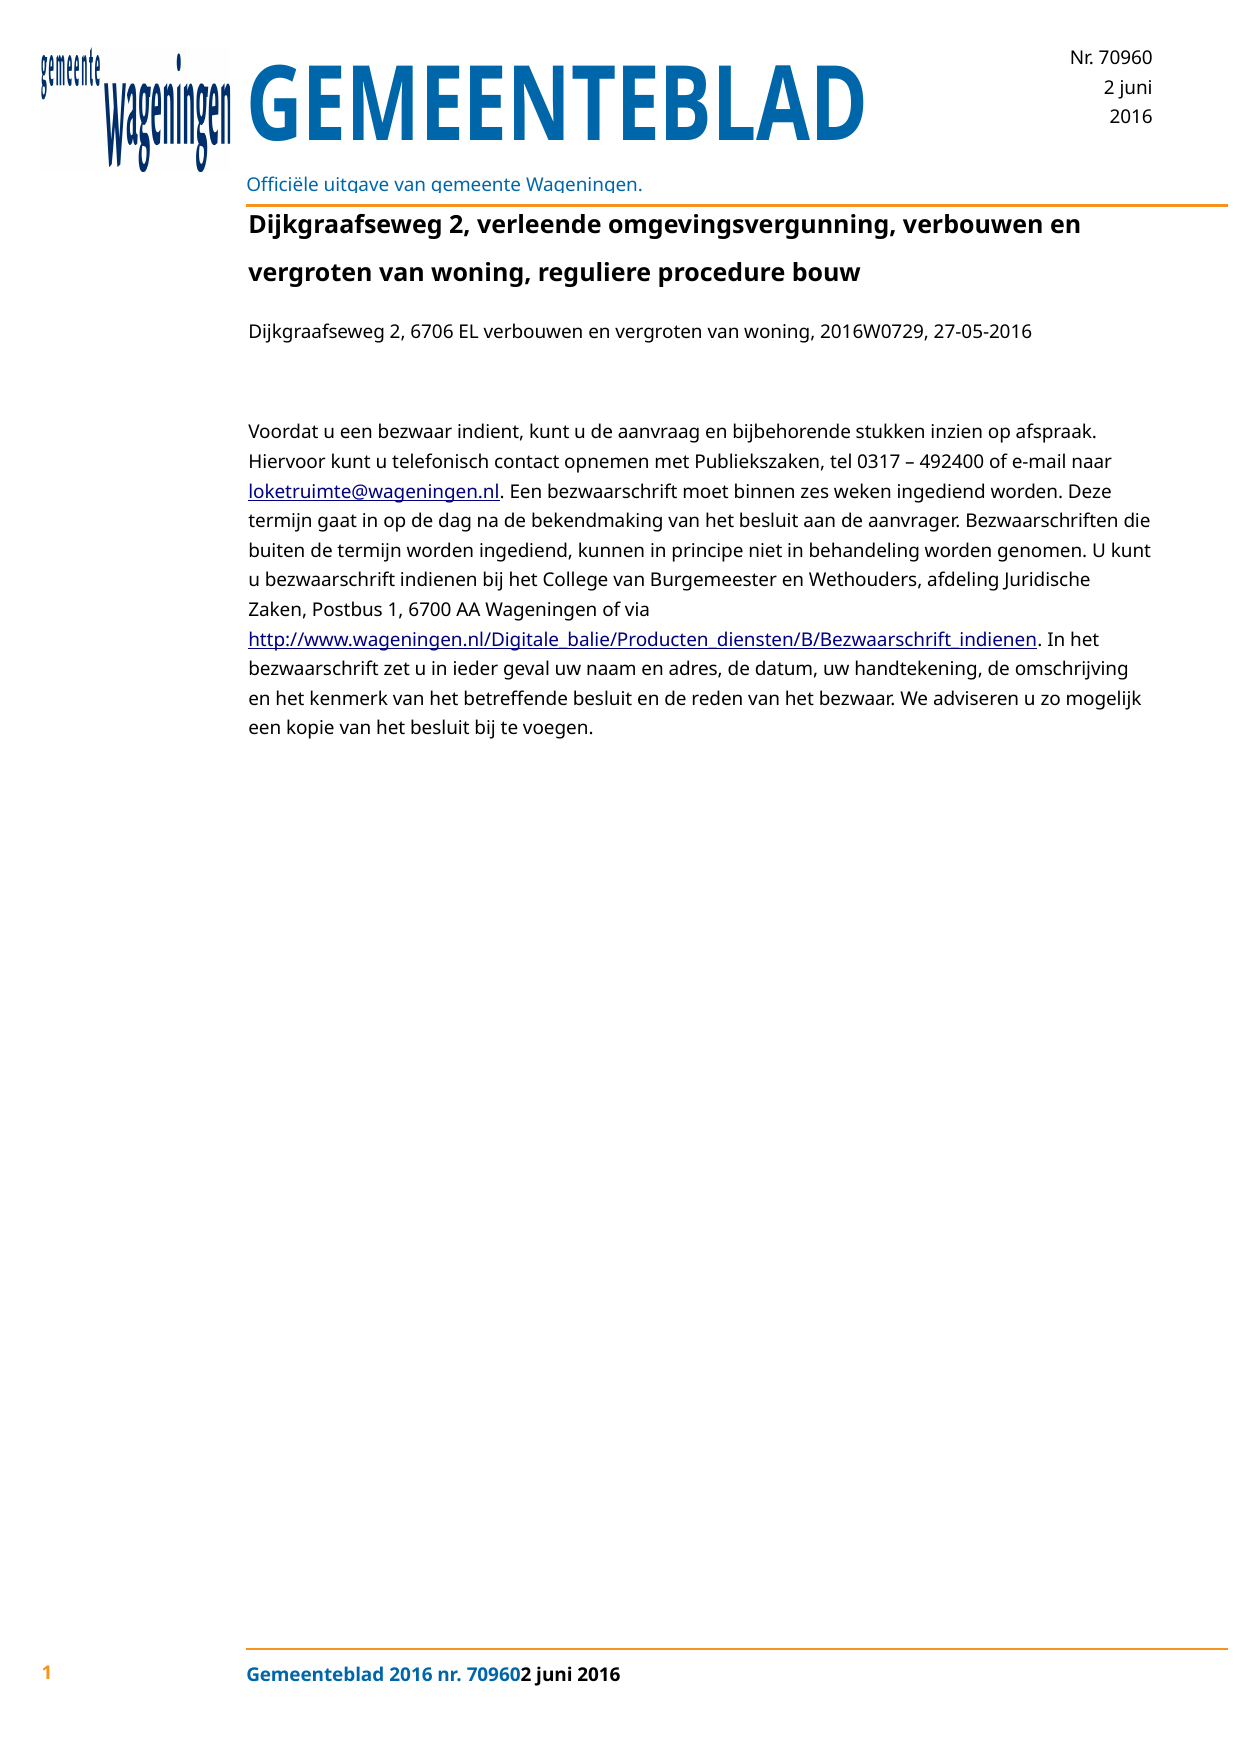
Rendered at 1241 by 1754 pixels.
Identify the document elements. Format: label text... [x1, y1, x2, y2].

picture [41, 47, 231, 172]
text Dijkgraafseweg 2, verleende omgevingsvergunning, verbouwen en vergroten van woning, reguliere procedure bouw [248, 207, 1152, 288]
text Voordat u een bezwaar indient, kunt u de aanvraag en bijbehorende stukken inzien op afspraak. Hiervoor kunt u telefonisch contact opnemen met Publiekszaken, tel 0317 – 492400 of e-mail naar loketruimte@wageningen.nl. Een bezwaarschrift moet binnen zes weken ingediend worden. Deze termijn gaat in op de dag na de bekendmaking van het besluit aan de aanvrager. Bezwaarschriften die buiten de termijn worden ingediend, kunnen in principe niet in behandeling worden genomen. U kunt u bezwaarschrift indienen bij het College van Burgemeester en Wethouders, afdeling Juridische Zaken, Postbus 1, 6700 AA Wageningen of via http://www.wageningen.nl/Digitale_balie/Producten_diensten/B/Bezwaarschrift_indienen. In het bezwaarschrift zet u in ieder geval uw naam en adres, de datum, uw handtekening, de omschrijving en het kenmerk van het betreffende besluit en de reden van het bezwaar. We adviseren u zo mogelijk een kopie van het besluit bij te voegen. [248, 419, 1152, 740]
text Dijkgraafseweg 2, 6706 EL verbouwen en vergroten van woning, 2016W0729, 27-05-2016 [248, 318, 1152, 344]
